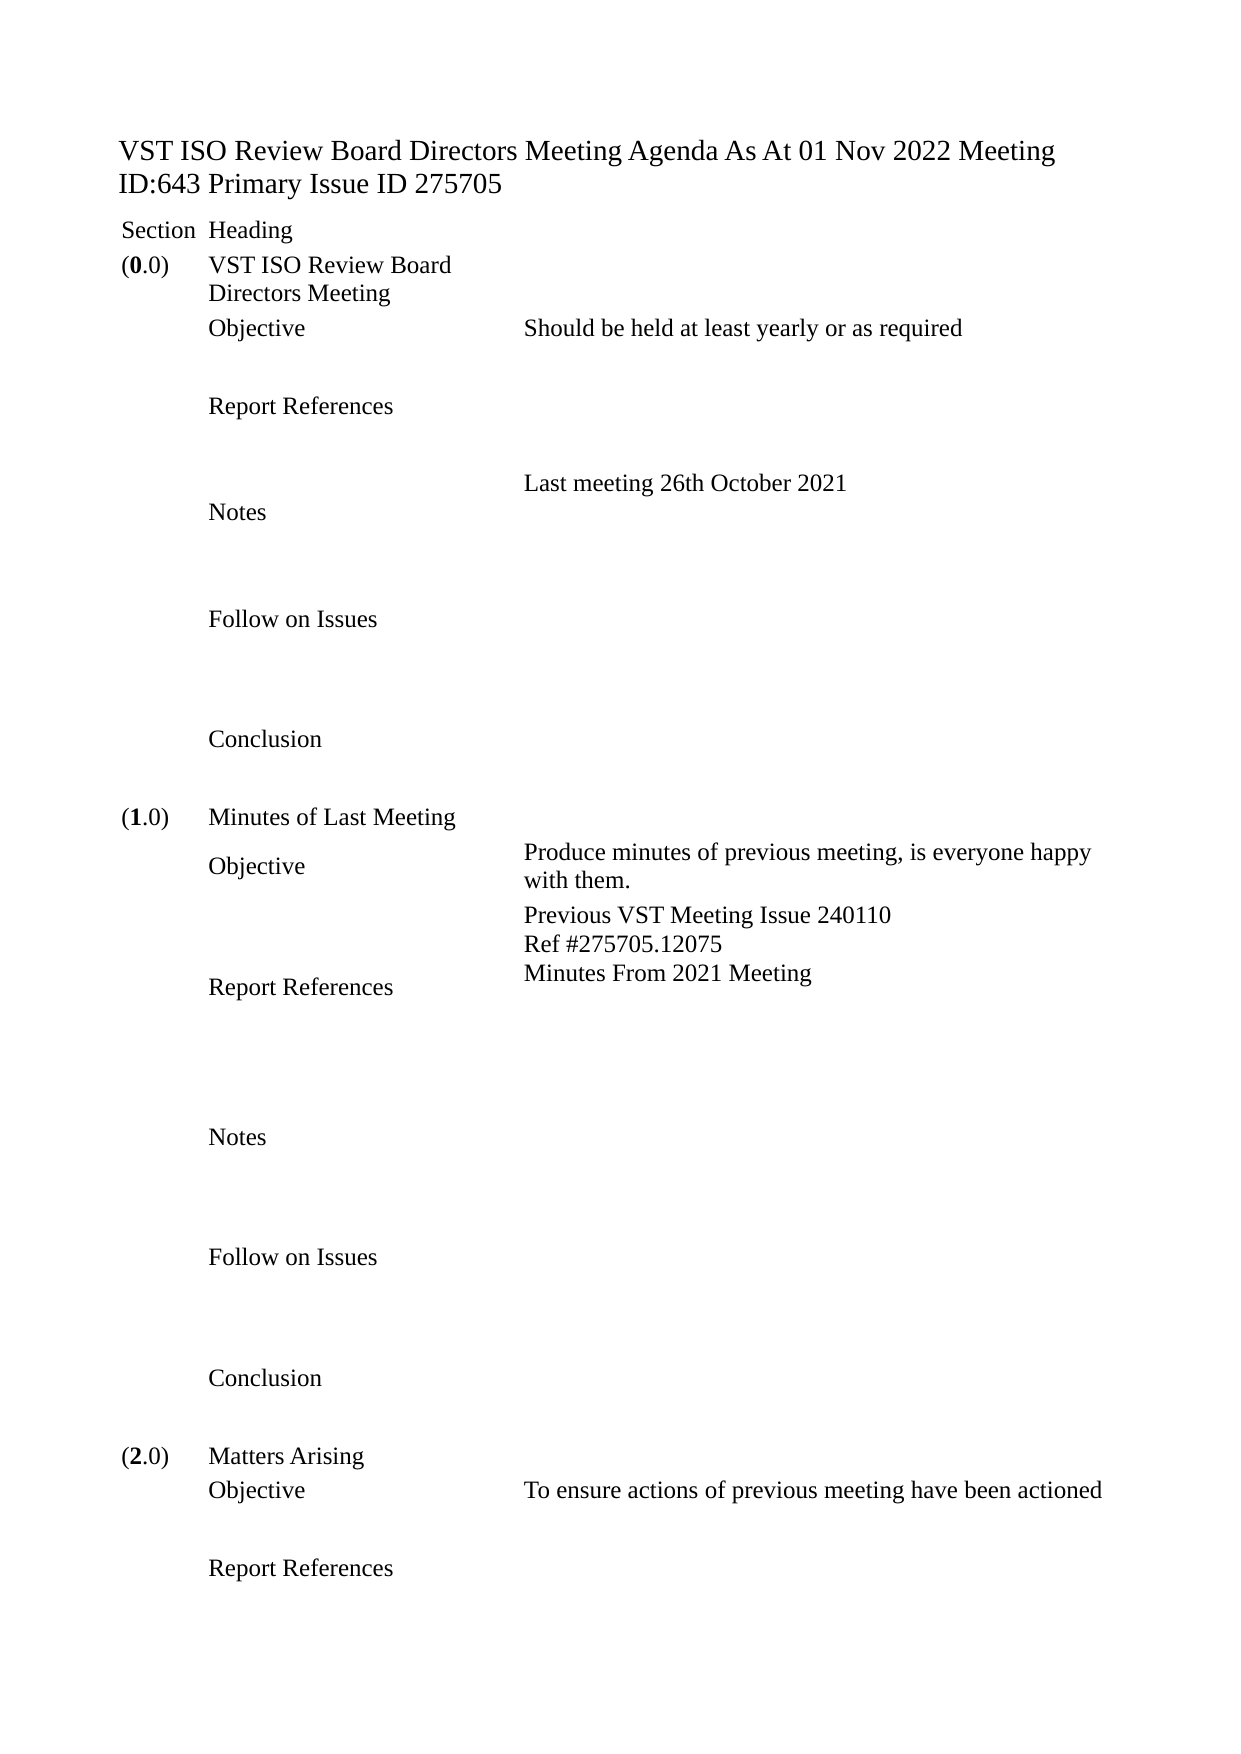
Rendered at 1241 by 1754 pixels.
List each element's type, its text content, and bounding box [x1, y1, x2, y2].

table_cell [118, 1196, 205, 1317]
table_cell Last meeting 26th October 2021 [521, 466, 1122, 558]
table_cell [521, 247, 1122, 310]
table_cell Produce minutes of previous meeting, is everyone happy with them. [521, 834, 1122, 897]
table_cell Matters Arising [205, 1438, 521, 1473]
table_cell [521, 345, 1122, 466]
table_cell Objective [205, 834, 521, 897]
table_cell [118, 1317, 205, 1438]
table_cell Conclusion [205, 1317, 521, 1438]
table_cell [521, 558, 1122, 678]
table_cell Report References [205, 345, 521, 466]
table_cell [118, 1507, 205, 1628]
table_cell [521, 679, 1122, 799]
subtitle VST ISO Review Board Directors Meeting Agenda As At 01 Nov 2022 Meeting ID:643 Primary Issue ID 275705 [118, 133, 1122, 200]
table_cell [118, 1076, 205, 1196]
table_cell Conclusion [205, 679, 521, 799]
table_cell [118, 679, 205, 799]
table_header Heading [205, 212, 1122, 247]
table_cell To ensure actions of previous meeting have been actioned [521, 1473, 1122, 1507]
table_cell [118, 1473, 205, 1507]
table_cell [118, 310, 205, 345]
table_cell [521, 1076, 1122, 1196]
table_cell (2.0) [118, 1438, 205, 1473]
table_cell (0.0) [118, 247, 205, 310]
table_cell [118, 466, 205, 558]
table_cell [118, 558, 205, 678]
table_cell Objective [205, 310, 521, 345]
table_cell [118, 834, 205, 897]
table_cell [521, 1438, 1122, 1473]
table_cell VST ISO Review Board Directors Meeting [205, 247, 521, 310]
table_cell Follow on Issues [205, 558, 521, 678]
table_cell Notes [205, 466, 521, 558]
table_header Section [118, 212, 205, 247]
table_cell (1.0) [118, 799, 205, 834]
table_cell Objective [205, 1473, 521, 1507]
table_cell [521, 1317, 1122, 1438]
table_cell [118, 897, 205, 1076]
table_cell [521, 1507, 1122, 1628]
table_cell [521, 799, 1122, 834]
table_cell [521, 1196, 1122, 1317]
table_cell Report References [205, 897, 521, 1076]
table_cell Notes [205, 1076, 521, 1196]
table_cell [118, 345, 205, 466]
table_cell Minutes of Last Meeting [205, 799, 521, 834]
table_cell Should be held at least yearly or as required [521, 310, 1122, 345]
table_cell Previous VST Meeting Issue 240110 Ref #275705.12075 Minutes From 2021 Meeting [521, 897, 1122, 1076]
table_cell Follow on Issues [205, 1196, 521, 1317]
table_cell Report References [205, 1507, 521, 1628]
